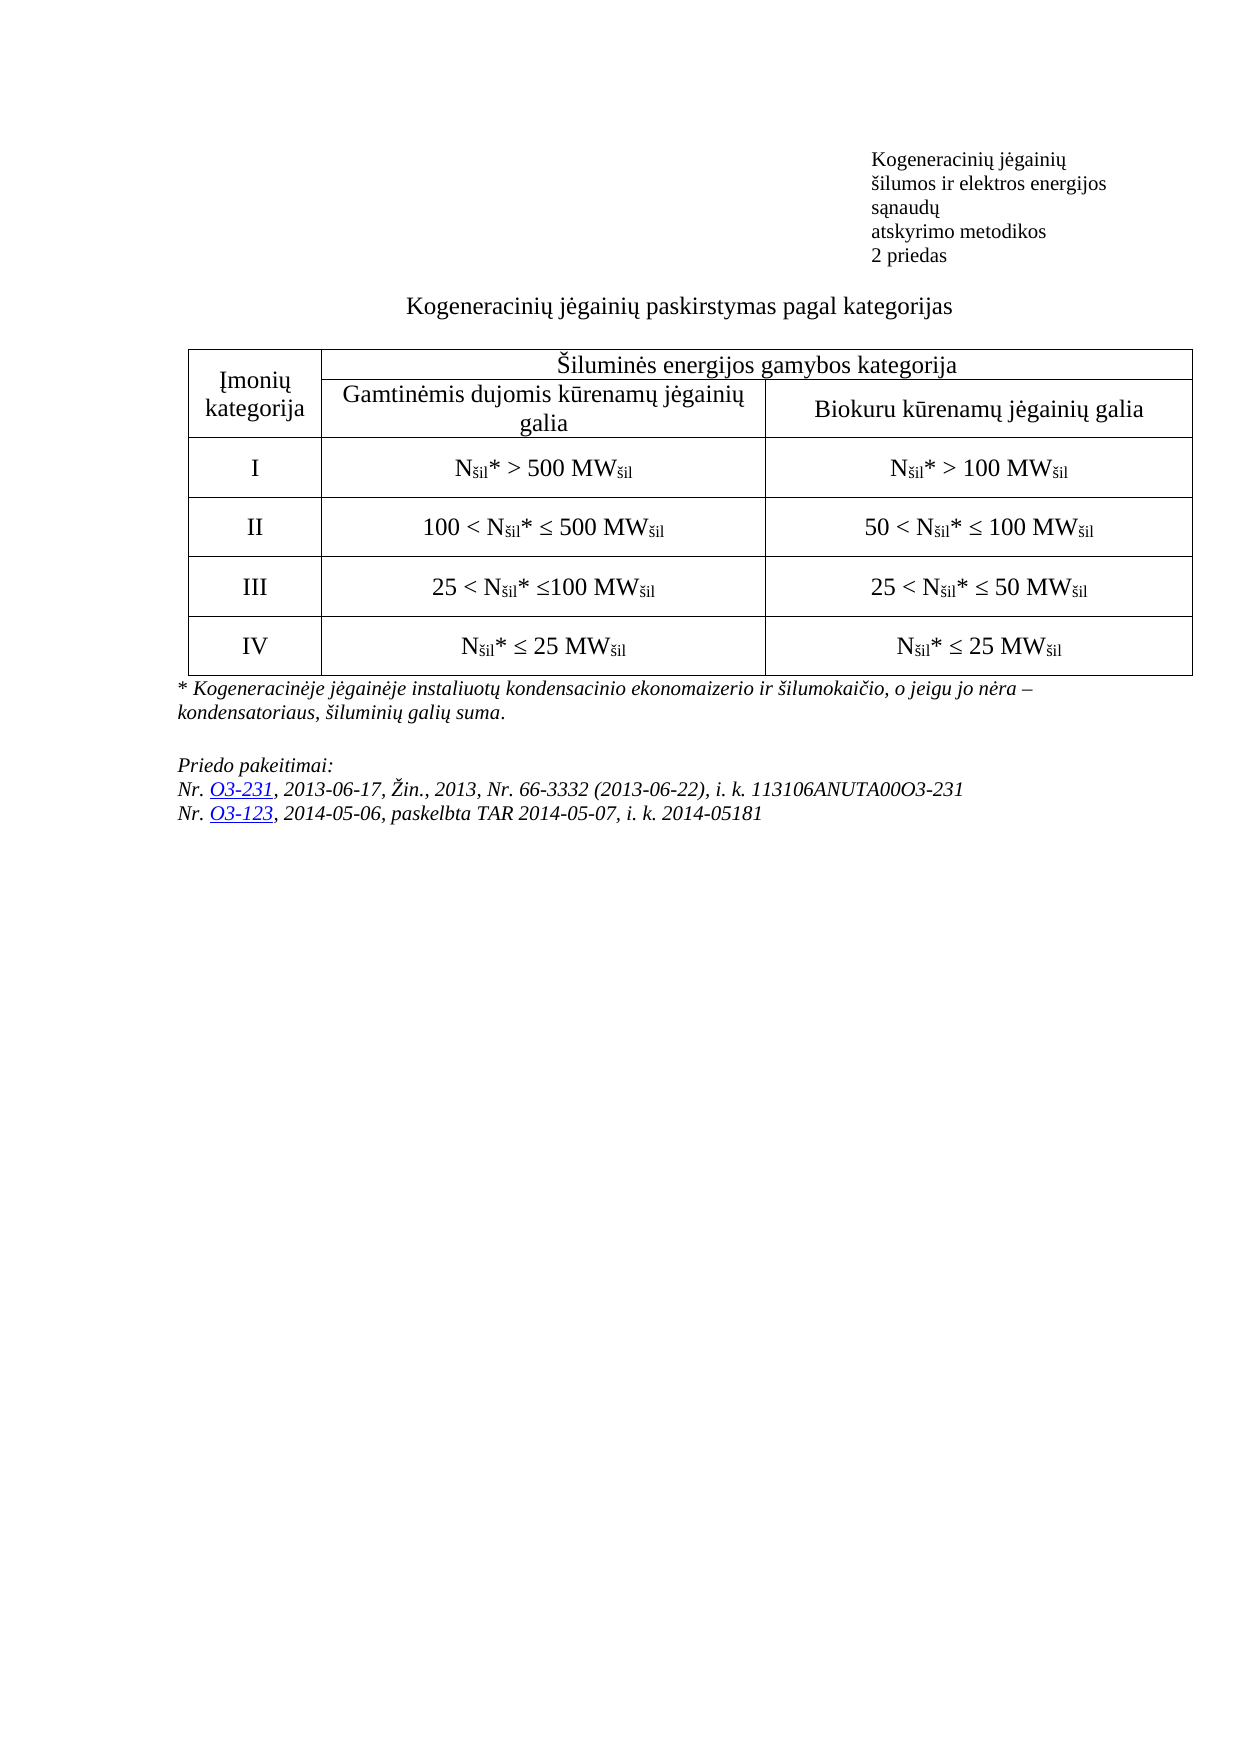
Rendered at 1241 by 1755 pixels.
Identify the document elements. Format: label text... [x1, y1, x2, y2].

text * Kogeneracinėje jėgainėje instaliuotų kondensacinio ekonomaizerio ir šilumokaičio, o jeigu jo nėra – kondensatoriaus, šiluminių galių suma. [177, 676, 1122, 724]
table_cell II [189, 498, 321, 556]
table_cell Gamtinėmis dujomis kūrenamų jėgainių galia [322, 380, 765, 437]
table_cell III [189, 557, 321, 616]
table_cell I [189, 438, 321, 497]
table_cell 25 < Nšil* ≤100 MWšil [322, 557, 765, 616]
table_cell Nšil* > 500 MWšil [322, 438, 765, 497]
text Kogeneracinių jėgainių paskirstymas pagal kategorijas [177, 291, 1122, 320]
text 2 priedas [871, 243, 1122, 267]
table_header Šiluminės energijos gamybos kategorija [322, 350, 1192, 378]
table_cell IV [189, 617, 321, 675]
text Priedo pakeitimai: [177, 753, 1122, 777]
table_cell Nšil* ≤ 25 MWšil [322, 617, 765, 675]
text atskyrimo metodikos [871, 219, 1122, 243]
table_cell Biokuru kūrenamų jėgainių galia [766, 380, 1192, 437]
text Kogeneracinių jėgainių šilumos ir elektros energijos sąnaudų [871, 147, 1122, 219]
table_cell Nšil* ≤ 25 MWšil [766, 617, 1192, 675]
text Nr. O3-231, 2013-06-17, Žin., 2013, Nr. 66-3332 (2013-06-22), i. k. 113106ANUTA00O3-231 [177, 777, 1122, 801]
table_header Įmonių kategorija [189, 350, 321, 437]
table_cell 100 < Nšil* ≤ 500 MWšil [322, 498, 765, 556]
table_cell 25 < Nšil* ≤ 50 MWšil [766, 557, 1192, 616]
table_cell 50 < Nšil* ≤ 100 MWšil [766, 498, 1192, 556]
table_cell Nšil* > 100 MWšil [766, 438, 1192, 497]
text Nr. O3-123, 2014-05-06, paskelbta TAR 2014-05-07, i. k. 2014-05181 [177, 801, 1122, 825]
